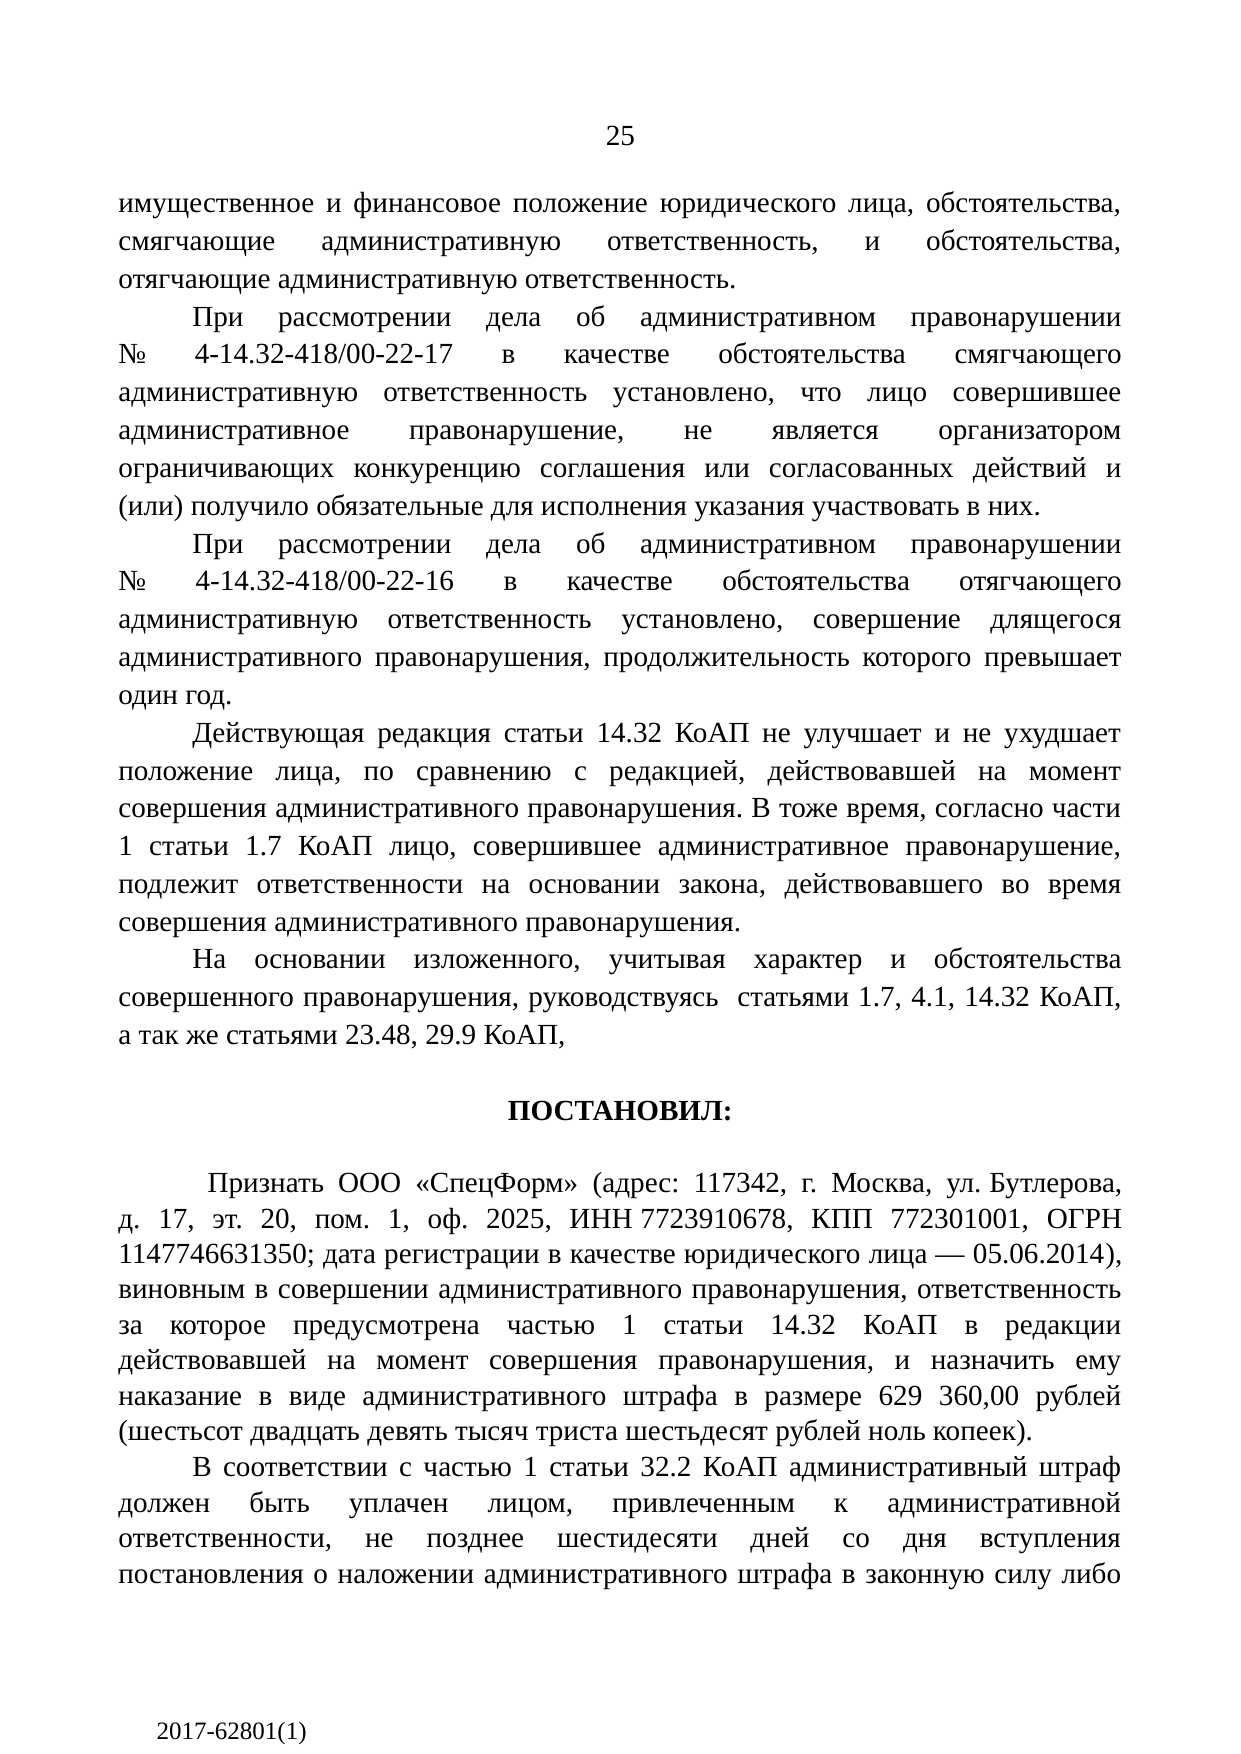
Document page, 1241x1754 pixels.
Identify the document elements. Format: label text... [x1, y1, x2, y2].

text имущественное и финансовое положение юридического лица, обстоятельства, смягчающие административную ответственность, и обстоятельства, отягчающие административную ответственность. [118, 181, 1122, 294]
text ПОСТАНОВИЛ: [118, 1089, 1122, 1126]
text При рассмотрении дела об административном правонарушении № 4-14.32-418/00-22-17 в качестве обстоятельства смягчающего административную ответственность установлено, что лицо совершившее административное правонарушение, не является организатором ограничивающих конкуренцию соглашения или согласованных действий и (или) получило обязательные для исполнения указания участвовать в них. [118, 294, 1122, 521]
text Действующая редакция статьи 14.32 КоАП не улучшает и не ухудшает положение лица, по сравнению с редакцией, действовавшей на момент совершения административного правонарушения. В тоже время, согласно части 1 статьи 1.7 КоАП лицо, совершившее административное правонарушение, подлежит ответственности на основании закона, действовавшего во время совершения административного правонарушения. [118, 711, 1122, 937]
text В соответствии с частью 1 статьи 32.2 КоАП административный штраф должен быть уплачен лицом, привлеченным к административной ответственности, не позднее шестидесяти дней со дня вступления постановления о наложении административного штрафа в законную силу либо [118, 1448, 1122, 1589]
text При рассмотрении дела об административном правонарушении № 4-14.32-418/00-22-16 в качестве обстоятельства отягчающего административную ответственность установлено, совершение длящегося административного правонарушения, продолжительность которого превышает один год. [118, 521, 1122, 711]
text На основании изложенного, учитывая характер и обстоятельства совершенного правонарушения, руководствуясь статьями 1.7, 4.1, 14.32 КоАП, а так же статьями 23.48, 29.9 КоАП, [118, 937, 1122, 1051]
text Признать ООО «СпецФорм» (адрес: 117342, г. Москва, ул. Бутлерова, д. 17, эт. 20, пом. 1, оф. 2025, ИНН 7723910678, КПП 772301001, ОГРН 1147746631350; дата регистрации в качестве юридического лица — 05.06.2014), виновным в совершении административного правонарушения, ответственность за которое предусмотрена частью 1 статьи 14.32 КоАП в редакции действовавшей на момент совершения правонарушения, и назначить ему наказание в виде административного штрафа в размере 629 360,00 рублей (шестьсот двадцать девять тысяч триста шестьдесят рублей ноль копеек). [118, 1164, 1122, 1448]
